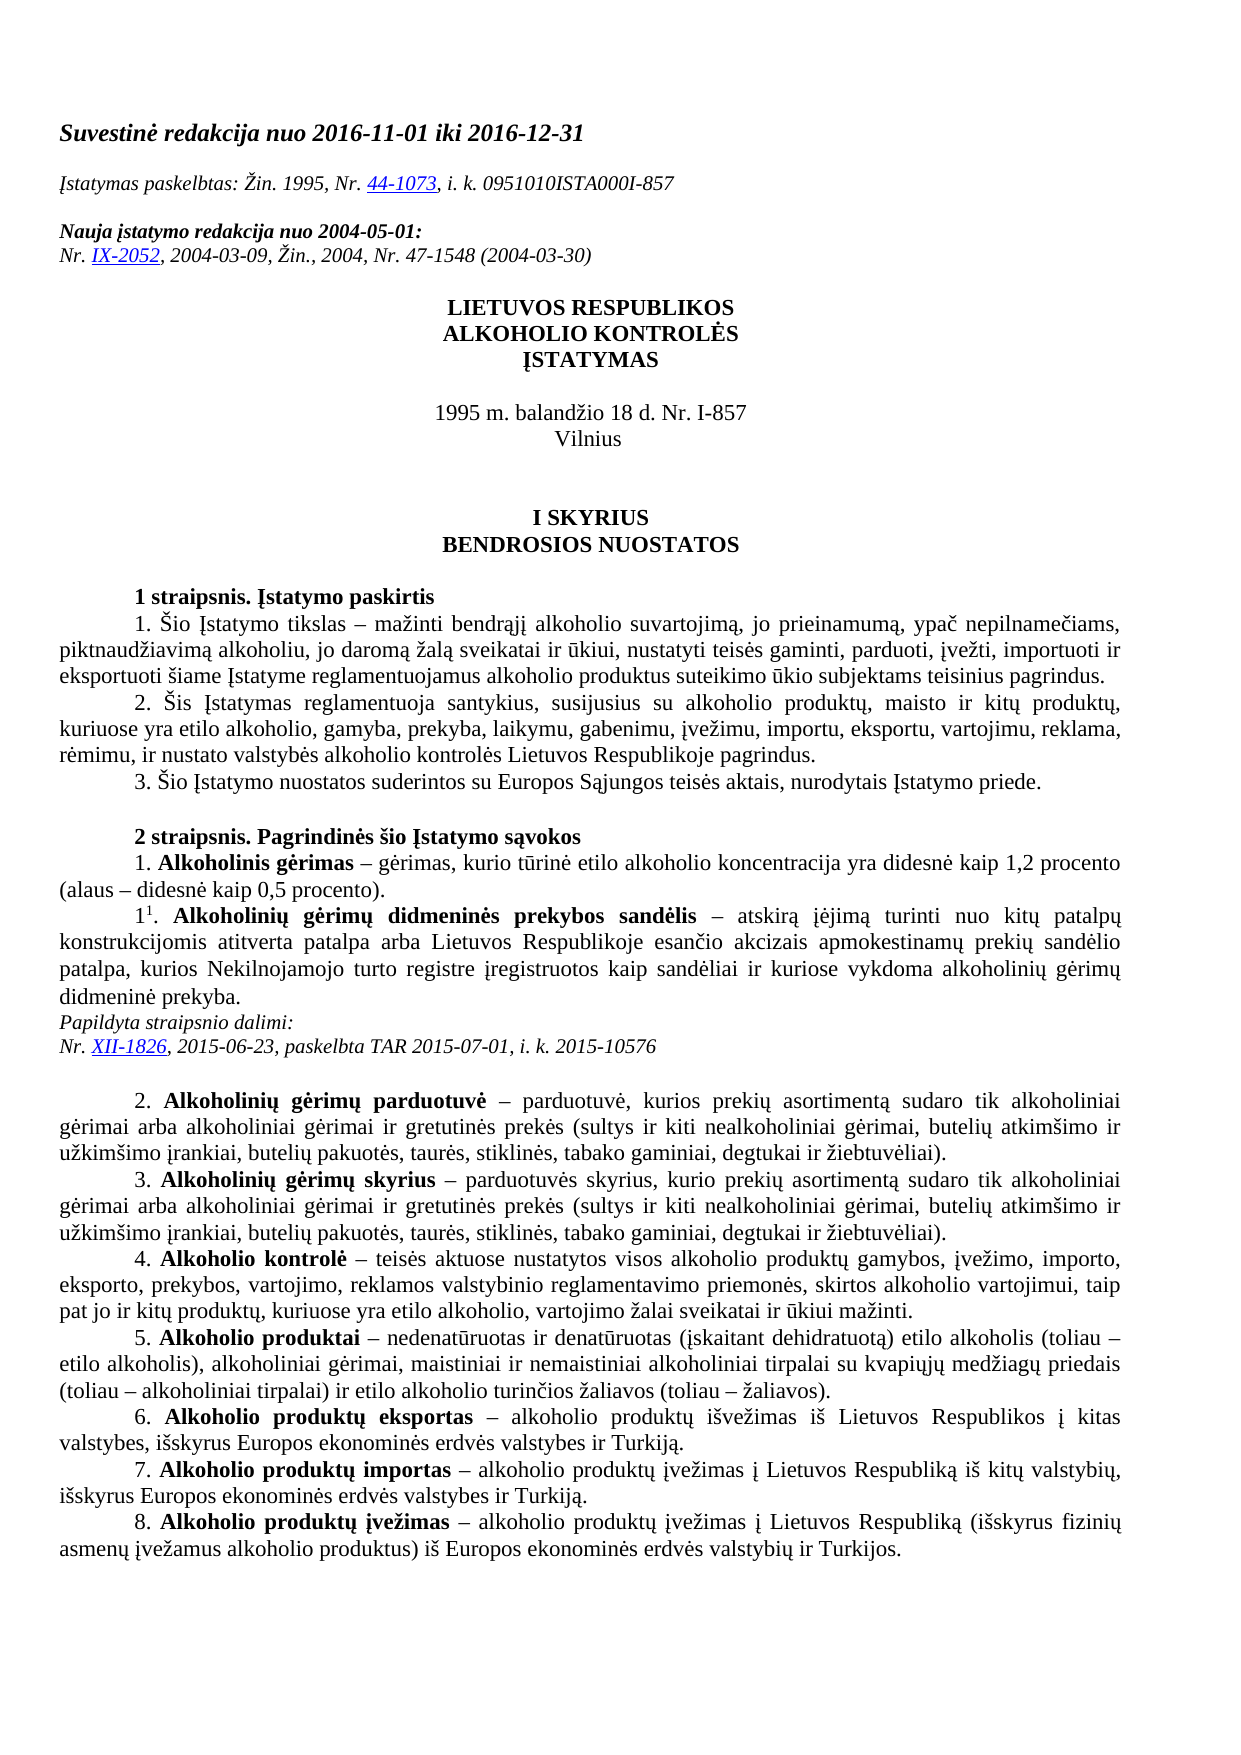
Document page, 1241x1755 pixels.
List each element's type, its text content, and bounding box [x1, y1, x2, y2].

text ALKOHOLIO KONTROLĖS [59, 320, 1122, 346]
text 1. Alkoholinis gėrimas – gėrimas, kurio tūrinė etilo alkoholio koncentracija yra didesnė kaip 1,2 procento (alaus – didesnė kaip 0,5 procento). [59, 849, 1122, 902]
text 3. Šio Įstatymo nuostatos suderintos su Europos Sąjungos teisės aktais, nurodytais Įstatymo priede. [59, 768, 1122, 794]
text ĮSTATYMAS [59, 346, 1122, 373]
text 8. Alkoholio produktų įvežimas – alkoholio produktų įvežimas į Lietuvos Respubliką (išskyrus fizinių asmenų įvežamus alkoholio produktus) iš Europos ekonominės erdvės valstybių ir Turkijos. [59, 1508, 1122, 1561]
text Vilnius [59, 425, 1122, 452]
text 3. Alkoholinių gėrimų skyrius – parduotuvės skyrius, kurio prekių asortimentą sudaro tik alkoholiniai gėrimai arba alkoholiniai gėrimai ir gretutinės prekės (sultys ir kiti nealkoholiniai gėrimai, butelių atkimšimo ir užkimšimo įrankiai, butelių pakuotės, taurės, stiklinės, tabako gaminiai, degtukai ir žiebtuvėliai). [59, 1166, 1122, 1245]
subtitle BENDROSIOS NUOSTATOS [59, 531, 1122, 557]
text 2. Alkoholinių gėrimų parduotuvė – parduotuvė, kurios prekių asortimentą sudaro tik alkoholiniai gėrimai arba alkoholiniai gėrimai ir gretutinės prekės (sultys ir kiti nealkoholiniai gėrimai, butelių atkimšimo ir užkimšimo įrankiai, butelių pakuotės, taurės, stiklinės, tabako gaminiai, degtukai ir žiebtuvėliai). [59, 1087, 1122, 1166]
text Nr. IX-2052, 2004-03-09, Žin., 2004, Nr. 47-1548 (2004-03-30) [59, 243, 1122, 267]
text 2. Šis Įstatymas reglamentuoja santykius, susijusius su alkoholio produktų, maisto ir kitų produktų, kuriuose yra etilo alkoholio, gamyba, prekyba, laikymu, gabenimu, įvežimu, importu, eksportu, vartojimu, reklama, rėmimu, ir nustato valstybės alkoholio kontrolės Lietuvos Respublikoje pagrindus. [59, 689, 1122, 768]
text 5. Alkoholio produktai – nedenatūruotas ir denatūruotas (įskaitant dehidratuotą) etilo alkoholis (toliau – etilo alkoholis), alkoholiniai gėrimai, maistiniai ir nemaistiniai alkoholiniai tirpalai su kvapiųjų medžiagų priedais (toliau – alkoholiniai tirpalai) ir etilo alkoholio turinčios žaliavos (toliau – žaliavos). [59, 1324, 1122, 1403]
text 6. Alkoholio produktų eksportas – alkoholio produktų išvežimas iš Lietuvos Respublikos į kitas valstybes, išskyrus Europos ekonominės erdvės valstybes ir Turkiją. [59, 1403, 1122, 1456]
text 1995 m. balandžio 18 d. Nr. I-857 [59, 399, 1122, 425]
text 4. Alkoholio kontrolė – teisės aktuose nustatytos visos alkoholio produktų gamybos, įvežimo, importo, eksporto, prekybos, vartojimo, reklamos valstybinio reglamentavimo priemonės, skirtos alkoholio vartojimui, taip pat jo ir kitų produktų, kuriuose yra etilo alkoholio, vartojimo žalai sveikatai ir ūkiui mažinti. [59, 1245, 1122, 1324]
text 1. Šio Įstatymo tikslas – mažinti bendrąjį alkoholio suvartojimą, jo prieinamumą, ypač nepilnamečiams, piktnaudžiavimą alkoholiu, jo daromą žalą sveikatai ir ūkiui, nustatyti teisės gaminti, parduoti, įvežti, importuoti ir eksportuoti šiame Įstatyme reglamentuojamus alkoholio produktus suteikimo ūkio subjektams teisinius pagrindus. [59, 610, 1122, 689]
text Suvestinė redakcija nuo 2016-11-01 iki 2016-12-31 [59, 118, 1122, 147]
text Nauja įstatymo redakcija nuo 2004-05-01: [59, 219, 1122, 243]
text 11. Alkoholinių gėrimų didmeninės prekybos sandėlis – atskirą įėjimą turinti nuo kitų patalpų konstrukcijomis atitverta patalpa arba Lietuvos Respublikoje esančio akcizais apmokestinamų prekių sandėlio patalpa, kurios Nekilnojamojo turto registre įregistruotos kaip sandėliai ir kuriose vykdoma alkoholinių gėrimų didmeninė prekyba. [59, 902, 1122, 1010]
text Įstatymas paskelbtas: Žin. 1995, Nr. 44-1073, i. k. 0951010ISTA000I-857 [59, 171, 1122, 195]
text Papildyta straipsnio dalimi: [59, 1010, 1122, 1034]
text I SKYRIUS [59, 504, 1122, 531]
text 1 straipsnis. Įstatymo paskirtis [59, 583, 1122, 610]
text LIETUVOS RESPUBLIKOS [59, 293, 1122, 320]
text 2 straipsnis. Pagrindinės šio Įstatymo sąvokos [59, 823, 1122, 849]
text 7. Alkoholio produktų importas – alkoholio produktų įvežimas į Lietuvos Respubliką iš kitų valstybių, išskyrus Europos ekonominės erdvės valstybes ir Turkiją. [59, 1456, 1122, 1508]
text Nr. XII-1826, 2015-06-23, paskelbta TAR 2015-07-01, i. k. 2015-10576 [59, 1034, 1122, 1058]
